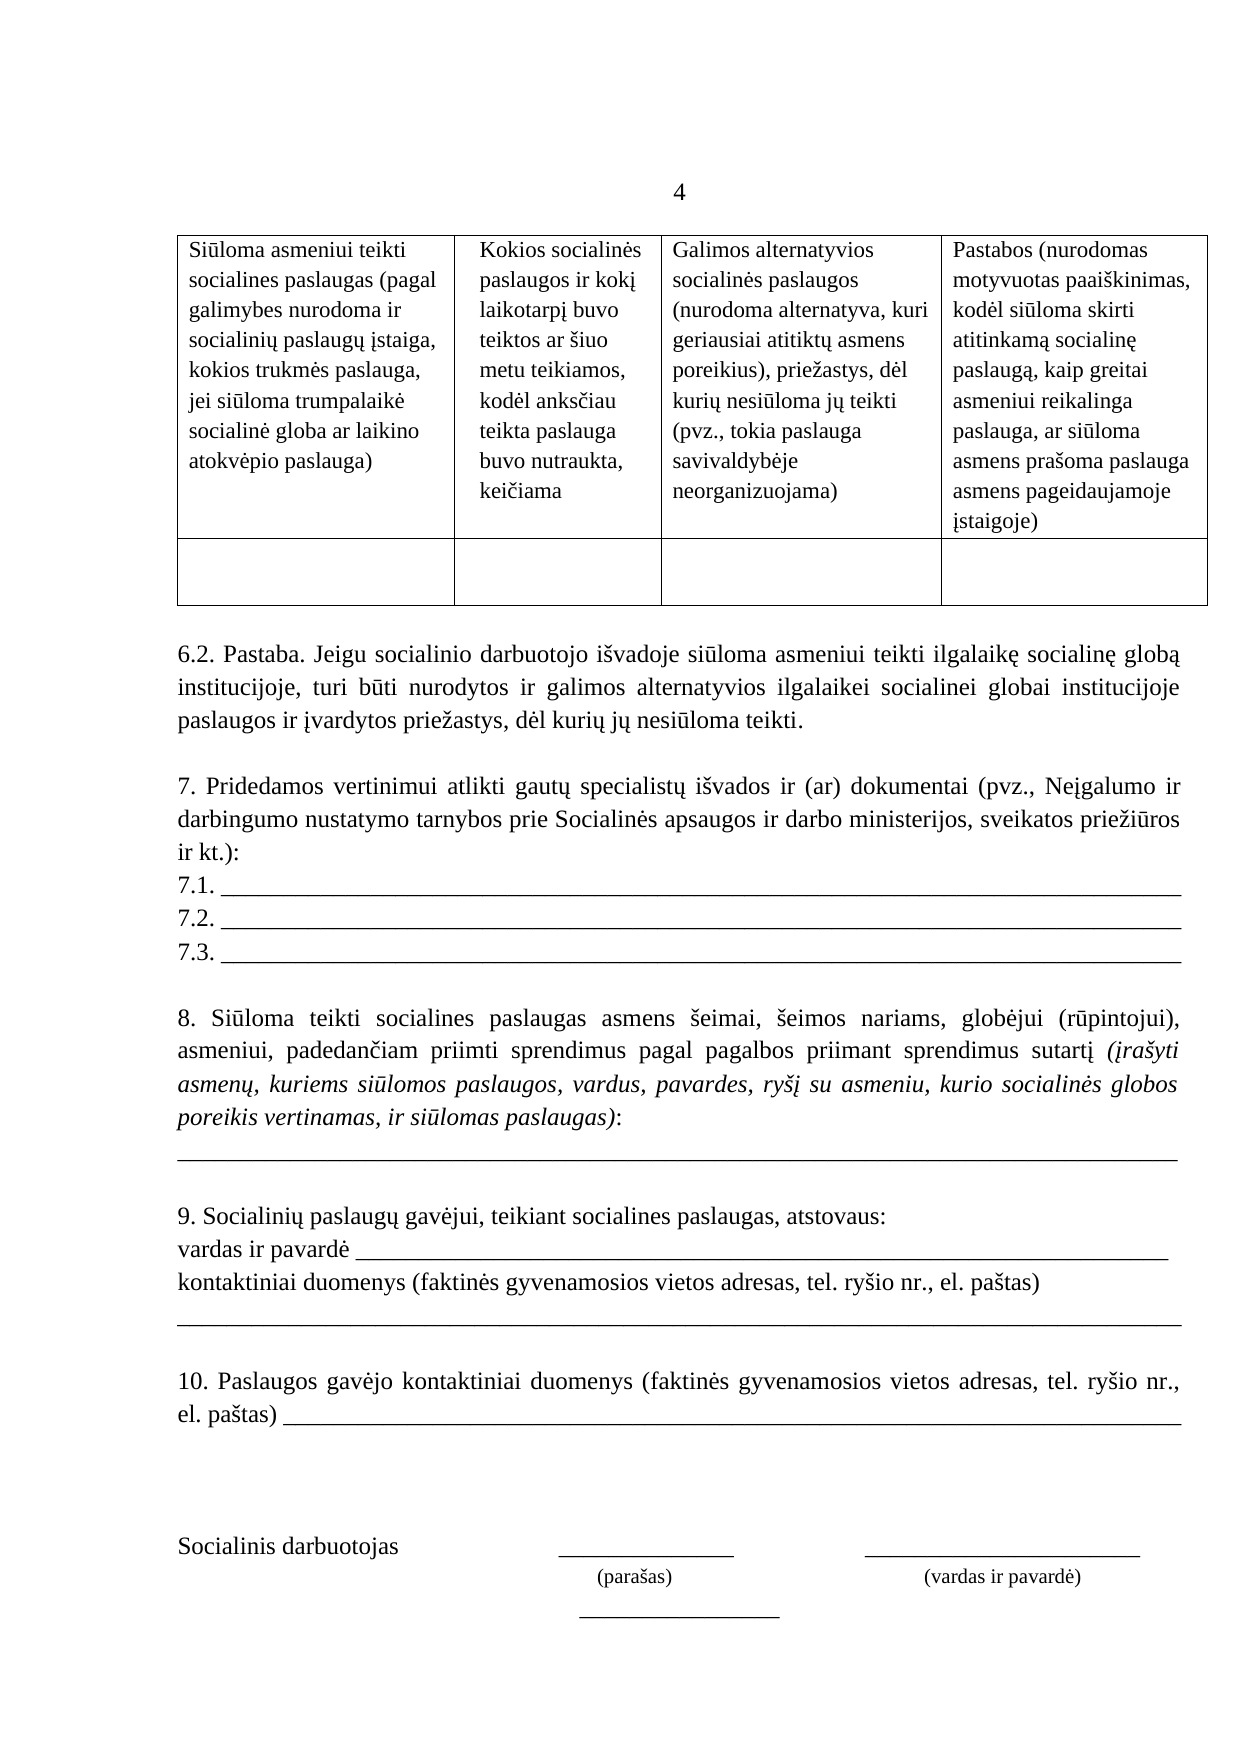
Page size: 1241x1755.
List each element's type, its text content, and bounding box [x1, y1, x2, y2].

table_cell [942, 539, 1207, 605]
text 7.1. [177, 871, 1181, 899]
text 9. Socialinių paslaugų gavėjui, teikiant socialines paslaugas, atstovaus: [177, 1201, 1181, 1229]
table_cell [178, 539, 454, 605]
text kontaktiniai duomenys (faktinės gyvenamosios vietos adresas, tel. ryšio nr., el. paštas) [177, 1267, 1181, 1296]
table_cell [662, 539, 941, 605]
text 7. Pridedamos vertinimui atlikti gautų specialistų išvados ir (ar) dokumentai (pvz., Neįgalumo ir darbingumo nustatymo tarnybos prie Socialinės apsaugos ir darbo ministerijos, sveikatos priežiūros ir kt.): [177, 771, 1181, 866]
table_header Kokios socialinės paslaugos ir kokį laikotarpį buvo teiktos ar šiuo metu teikiamos, kodėl anksčiau teikta paslauga buvo nutraukta, keičiama [455, 236, 661, 538]
text ________________________________________________________________________________ [177, 1135, 1181, 1163]
text 7.2. [177, 903, 1181, 932]
text 8. Siūloma teikti socialines paslaugas asmens šeimai, šeimos nariams, globėjui (rūpintojui), asmeniui, padedančiam priimti sprendimus pagal pagalbos priimant sprendimus sutartį (įrašyti asmenų, kuriems siūlomos paslaugos, vardus, pavardes, ryšį su asmeniu, kurio socialinės globos poreikis vertinamas, ir siūlomas paslaugas): [177, 1003, 1181, 1130]
table_header Siūloma asmeniui teikti socialines paslaugas (pagal galimybes nurodoma ir socialinių paslaugų įstaiga, kokios trukmės paslauga, jei siūloma trumpalaikė socialinė globa ar laikino atokvėpio paslauga) [178, 236, 454, 538]
text (parašas) (vardas ir pavardė) [177, 1564, 1181, 1588]
text 10. Paslaugos gavėjo kontaktiniai duomenys (faktinės gyvenamosios vietos adresas, tel. ryšio nr., el. paštas) [177, 1366, 1181, 1428]
text 7.3. [177, 937, 1181, 965]
table_cell [455, 539, 661, 605]
text ________________ [177, 1592, 1181, 1620]
text 6.2. Pastaba. Jeigu socialinio darbuotojo išvadoje siūloma asmeniui teikti ilgalaikę socialinę globą institucijoje, turi būti nurodytos ir galimos alternatyvios ilgalaikei socialinei globai institucijoje paslaugos ir įvardytos priežastys, dėl kurių jų nesiūloma teikti. [177, 639, 1181, 734]
text Socialinis darbuotojas ______________ ______________________ [177, 1531, 1181, 1560]
table_header Galimos alternatyvios socialinės paslaugos (nurodoma alternatyva, kuri geriausiai atitiktų asmens poreikius), priežastys, dėl kurių nesiūloma jų teikti (pvz., tokia paslauga savivaldybėje neorganizuojama) [662, 236, 941, 538]
table_header Pastabos (nurodomas motyvuotas paaiškinimas, kodėl siūloma skirti atitinkamą socialinę paslaugą, kaip greitai asmeniui reikalinga paslauga, ar siūloma asmens prašoma paslauga asmens pageidaujamoje įstaigoje) [942, 236, 1207, 538]
text vardas ir pavardė _________________________________________________________________ [177, 1234, 1181, 1262]
